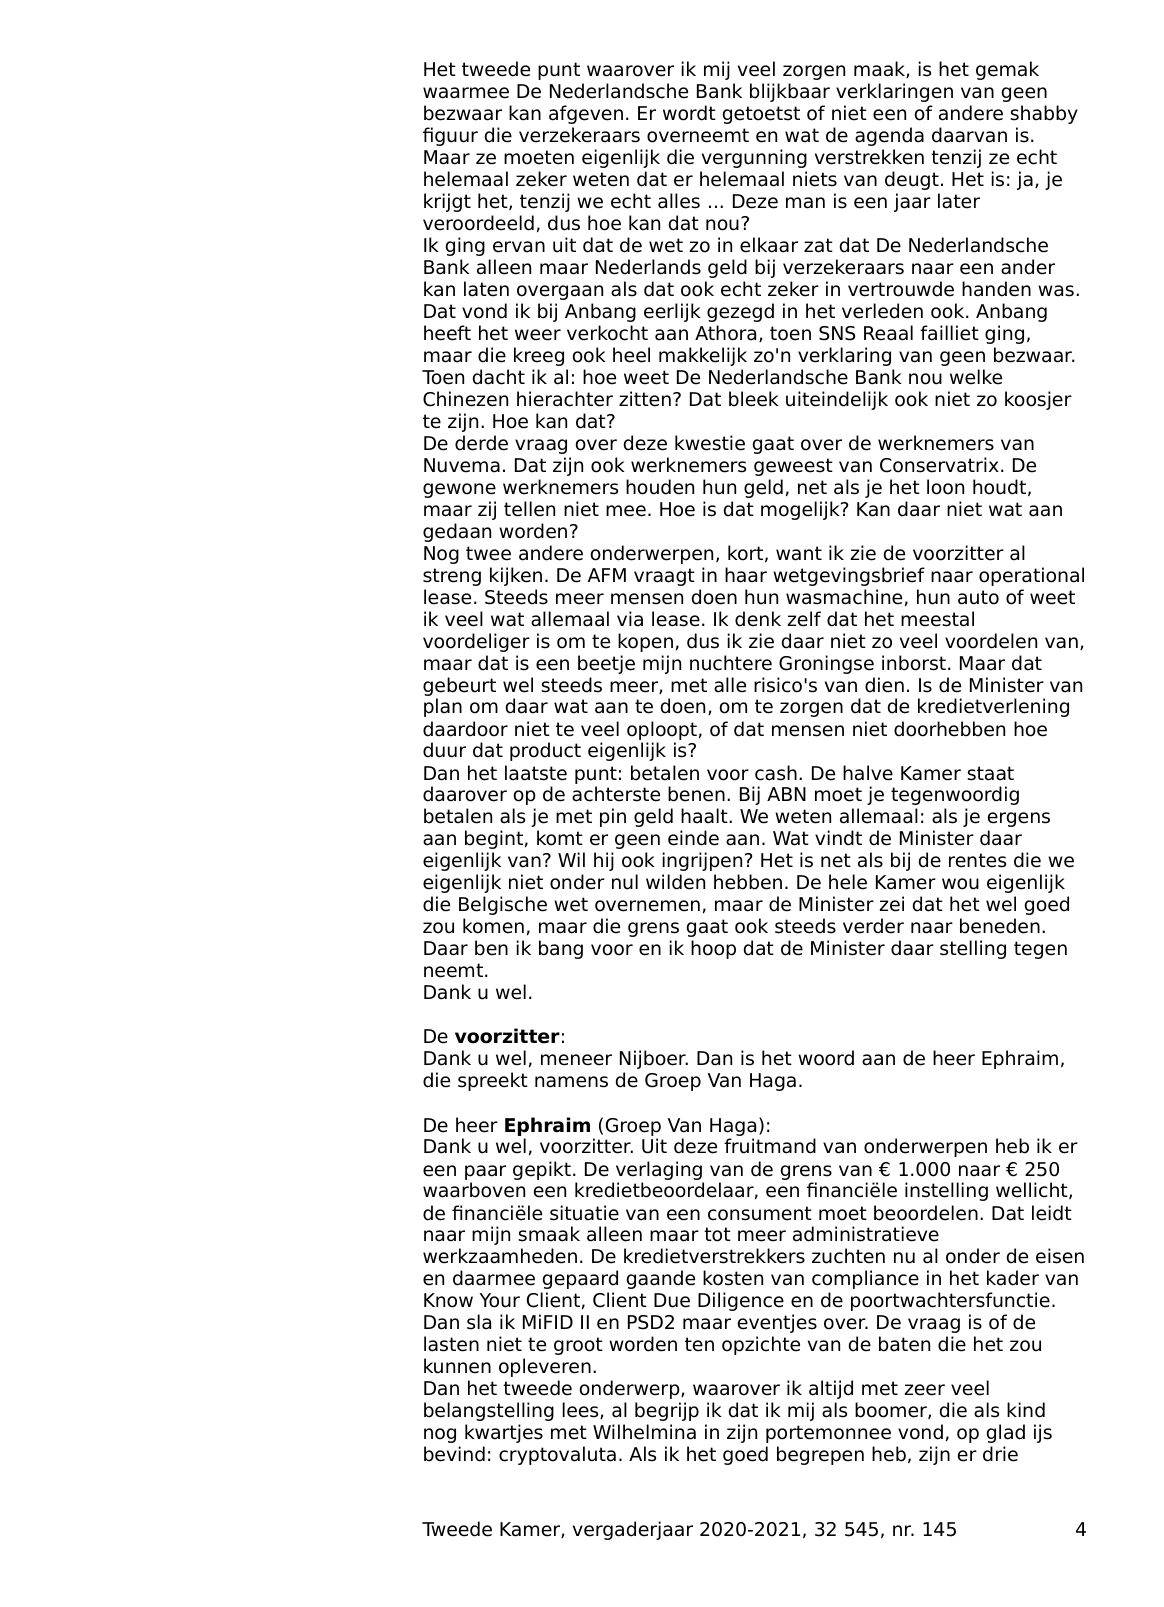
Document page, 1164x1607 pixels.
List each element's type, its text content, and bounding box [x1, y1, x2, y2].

text Ik ging ervan uit dat de wet zo in elkaar zat dat De Nederlandsche Bank alleen maar Nederlands geld bij verzekeraars naar een ander kan laten overgaan als dat ook echt zeker in vertrouwde handen was. Dat vond ik bij Anbang eerlijk gezegd in het verleden ook. Anbang heeft het weer verkocht aan Athora, toen SNS Reaal failliet ging, maar die kreeg ook heel makkelijk zo'n verklaring van geen bezwaar. Toen dacht ik al: hoe weet De Nederlandsche Bank nou welke Chinezen hierachter zitten? Dat bleek uiteindelijk ook niet zo koosjer te zijn. Hoe kan dat? [422, 235, 1087, 433]
text Dan het tweede onderwerp, waarover ik altijd met zeer veel belangstelling lees, al begrijp ik dat ik mij als boomer, die als kind nog kwartjes met Wilhelmina in zijn portemonnee vond, op glad ijs bevind: cryptovaluta. Als ik het goed begrepen heb, zijn er drie [422, 1378, 1087, 1466]
text De voorzitter: [422, 1026, 1087, 1048]
text Dan het laatste punt: betalen voor cash. De halve Kamer staat daarover op de achterste benen. Bij ABN moet je tegenwoordig betalen als je met pin geld haalt. We weten allemaal: als je ergens aan begint, komt er geen einde aan. Wat vindt de Minister daar eigenlijk van? Wil hij ook ingrijpen? Het is net als bij de rentes die we eigenlijk niet onder nul wilden hebben. De hele Kamer wou eigenlijk die Belgische wet overnemen, maar de Minister zei dat het wel goed zou komen, maar die grens gaat ook steeds verder naar beneden. Daar ben ik bang voor en ik hoop dat de Minister daar stelling tegen neemt. [422, 762, 1087, 982]
text Dank u wel, voorzitter. Uit deze fruitmand van onderwerpen heb ik er een paar gepikt. De verlaging van de grens van € 1.000 naar € 250 waarboven een kredietbeoordelaar, een financiële instelling wellicht, de financiële situatie van een consument moet beoordelen. Dat leidt naar mijn smaak alleen maar tot meer administratieve werkzaamheden. De kredietverstrekkers zuchten nu al onder de eisen en daarmee gepaard gaande kosten van compliance in het kader van Know Your Client, Client Due Diligence en de poortwachtersfunctie. Dan sla ik MiFID II en PSD2 maar eventjes over. De vraag is of de lasten niet te groot worden ten opzichte van de baten die het zou kunnen opleveren. [422, 1136, 1087, 1378]
text Het tweede punt waarover ik mij veel zorgen maak, is het gemak waarmee De Nederlandsche Bank blijkbaar verklaringen van geen bezwaar kan afgeven. Er wordt getoetst of niet een of andere shabby figuur die verzekeraars overneemt en wat de agenda daarvan is. Maar ze moeten eigenlijk die vergunning verstrekken tenzij ze echt helemaal zeker weten dat er helemaal niets van deugt. Het is: ja, je krijgt het, tenzij we echt alles ... Deze man is een jaar later veroordeeld, dus hoe kan dat nou? [422, 59, 1087, 235]
text Dank u wel. [422, 982, 1087, 1004]
text De derde vraag over deze kwestie gaat over de werknemers van Nuvema. Dat zijn ook werknemers geweest van Conservatrix. De gewone werknemers houden hun geld, net als je het loon houdt, maar zij tellen niet mee. Hoe is dat mogelijk? Kan daar niet wat aan gedaan worden? [422, 433, 1087, 543]
text Nog twee andere onderwerpen, kort, want ik zie de voorzitter al streng kijken. De AFM vraagt in haar wetgevingsbrief naar operational lease. Steeds meer mensen doen hun wasmachine, hun auto of weet ik veel wat allemaal via lease. Ik denk zelf dat het meestal voordeliger is om te kopen, dus ik zie daar niet zo veel voordelen van, maar dat is een beetje mijn nuchtere Groningse inborst. Maar dat gebeurt wel steeds meer, met alle risico's van dien. Is de Minister van plan om daar wat aan te doen, om te zorgen dat de kredietverlening daardoor niet te veel oploopt, of dat mensen niet doorhebben hoe duur dat product eigenlijk is? [422, 543, 1087, 762]
text Dank u wel, meneer Nijboer. Dan is het woord aan de heer Ephraim, die spreekt namens de Groep Van Haga. [422, 1048, 1087, 1092]
text De heer Ephraim (Groep Van Haga): [422, 1114, 1087, 1136]
